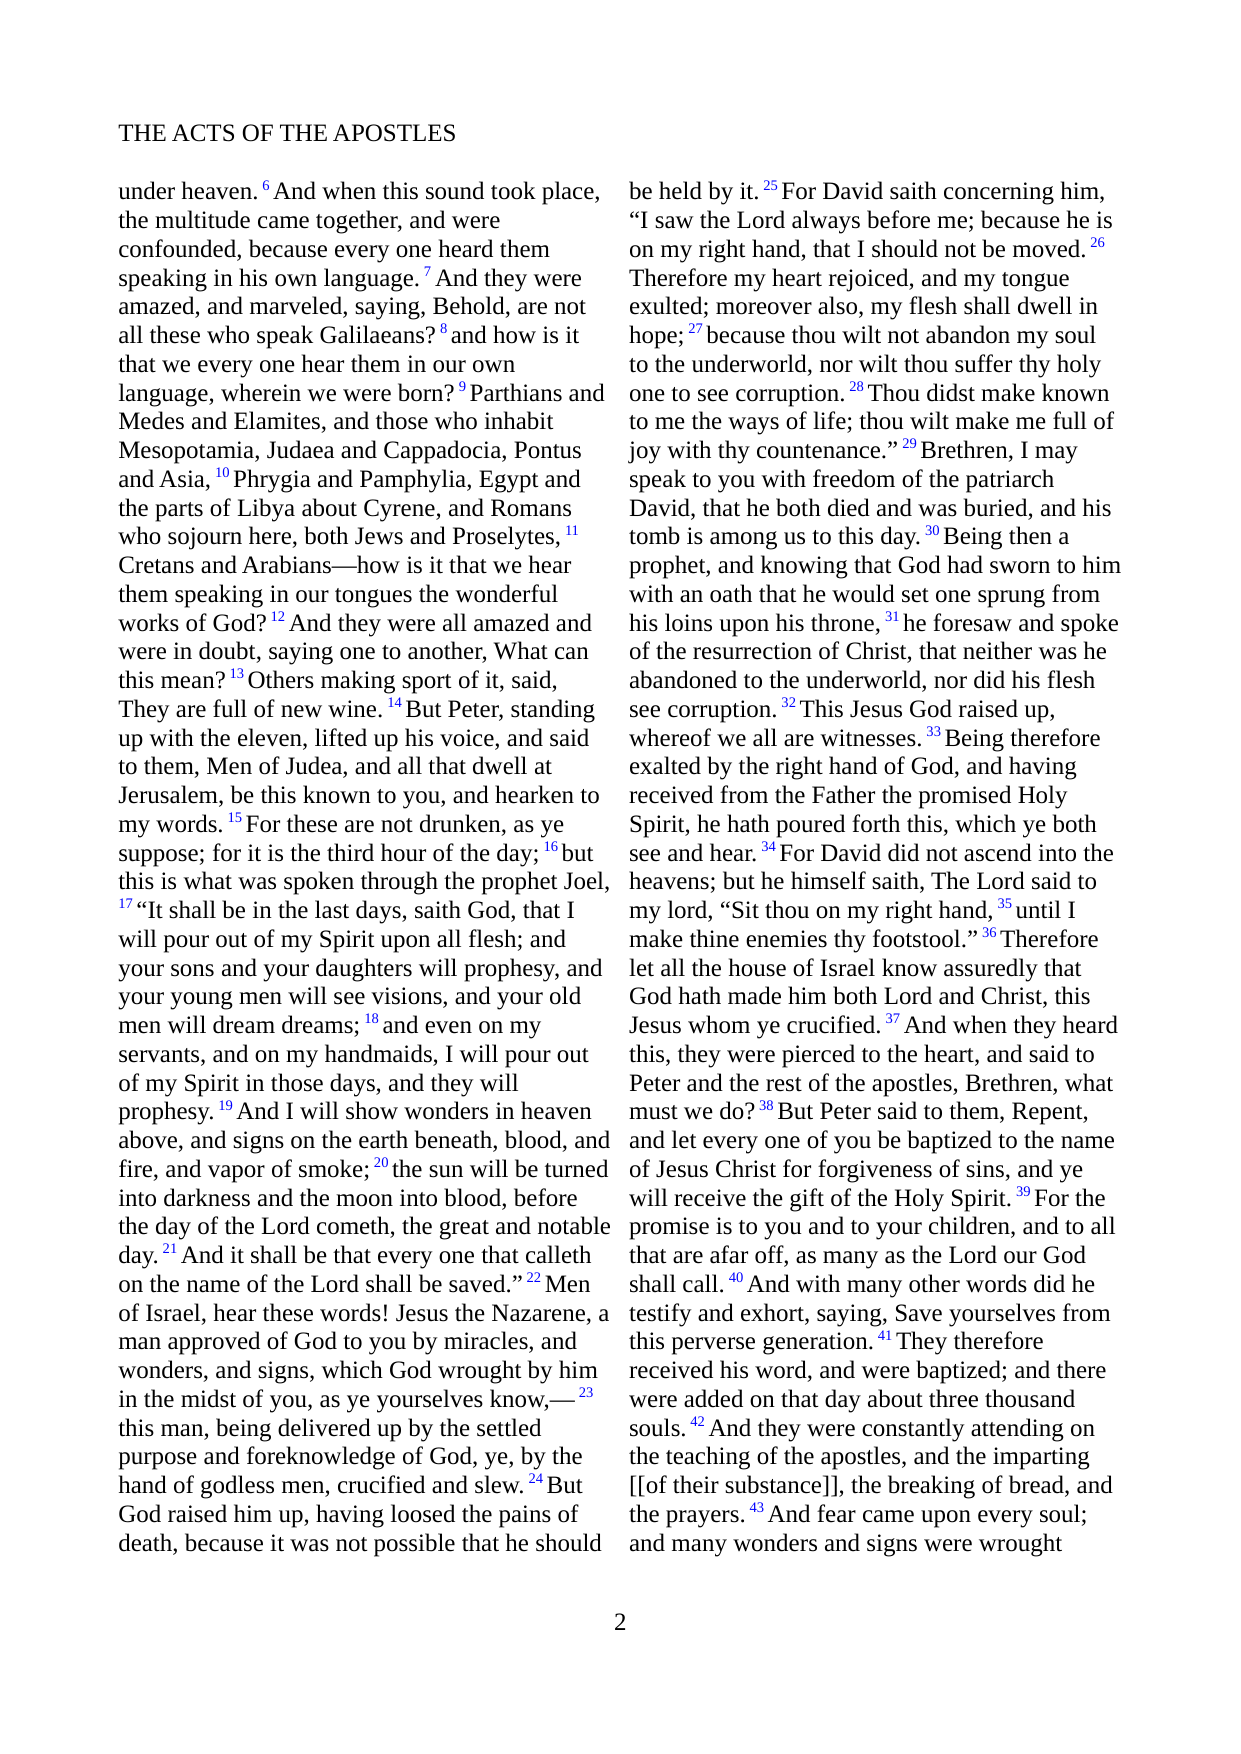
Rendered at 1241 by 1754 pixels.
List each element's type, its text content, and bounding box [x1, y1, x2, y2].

text be held by it. 25 For David saith concerning him, “I saw the Lord always before me; because he is on my right hand, that I should not be moved. 26 Therefore my heart rejoiced, and my tongue exulted; moreover also, my flesh shall dwell in hope; 27 because thou wilt not abandon my soul to the underworld, nor wilt thou suffer thy holy one to see corruption. 28 Thou didst make known to me the ways of life; thou wilt make me full of joy with thy countenance.” 29 Brethren, I may speak to you with freedom of the patriarch David, that he both died and was buried, and his tomb is among us to this day. 30 Being then a prophet, and knowing that God had sworn to him with an oath that he would set one sprung from his loins upon his throne, 31 he foresaw and spoke of the resurrection of Christ, that neither was he abandoned to the underworld, nor did his flesh see corruption. 32 This Jesus God raised up, whereof we all are witnesses. 33 Being therefore exalted by the right hand of God, and having received from the Father the promised Holy Spirit, he hath poured forth this, which ye both see and hear. 34 For David did not ascend into the heavens; but he himself saith, The Lord said to my lord, “Sit thou on my right hand, 35 until I make thine enemies thy footstool.” 36 Therefore let all the house of Israel know assuredly that God hath made him both Lord and Christ, this Jesus whom ye crucified. 37 And when they heard this, they were pierced to the heart, and said to Peter and the rest of the apostles, Brethren, what must we do? 38 But Peter said to them, Repent, and let every one of you be baptized to the name of Jesus Christ for forgiveness of sins, and ye will receive the gift of the Holy Spirit. 39 For the promise is to you and to your children, and to all that are afar off, as many as the Lord our God shall call. 40 And with many other words did he testify and exhort, saying, Save yourselves from this perverse generation. 41 They therefore received his word, and were baptized; and there were added on that day about three thousand souls. 42 And they were constantly attending on the teaching of the apostles, and the imparting [[of their substance]], the breaking of bread, and the prayers. 43 And fear came upon every soul; and many wonders and signs were wrought [629, 176, 1122, 1556]
text under heaven. 6 And when this sound took place, the multitude came together, and were confounded, because every one heard them speaking in his own language. 7 And they were amazed, and marveled, saying, Behold, are not all these who speak Galilaeans? 8 and how is it that we every one hear them in our own language, wherein we were born? 9 Parthians and Medes and Elamites, and those who inhabit Mesopotamia, Judaea and Cappadocia, Pontus and Asia, 10 Phrygia and Pamphylia, Egypt and the parts of Libya about Cyrene, and Romans who sojourn here, both Jews and Proselytes, 11 Cretans and Arabians—how is it that we hear them speaking in our tongues the wonderful works of God? 12 And they were all amazed and were in doubt, saying one to another, What can this mean? 13 Others making sport of it, said, They are full of new wine. 14 But Peter, standing up with the eleven, lifted up his voice, and said to them, Men of Judea, and all that dwell at Jerusalem, be this known to you, and hearken to my words. 15 For these are not drunken, as ye suppose; for it is the third hour of the day; 16 but this is what was spoken through the prophet Joel, 17 “It shall be in the last days, saith God, that I will pour out of my Spirit upon all flesh; and your sons and your daughters will prophesy, and your young men will see visions, and your old men will dream dreams; 18 and even on my servants, and on my handmaids, I will pour out of my Spirit in those days, and they will prophesy. 19 And I will show wonders in heaven above, and signs on the earth beneath, blood, and fire, and vapor of smoke; 20 the sun will be turned into darkness and the moon into blood, before the day of the Lord cometh, the great and notable day. 21 And it shall be that every one that calleth on the name of the Lord shall be saved.” 22 Men of Israel, hear these words! Jesus the Nazarene, a man approved of God to you by miracles, and wonders, and signs, which God wrought by him in the midst of you, as ye yourselves know,— 23 this man, being delivered up by the settled purpose and foreknowledge of God, ye, by the hand of godless men, crucified and slew. 24 But God raised him up, having loosed the pains of death, because it was not possible that he should [118, 176, 611, 1556]
